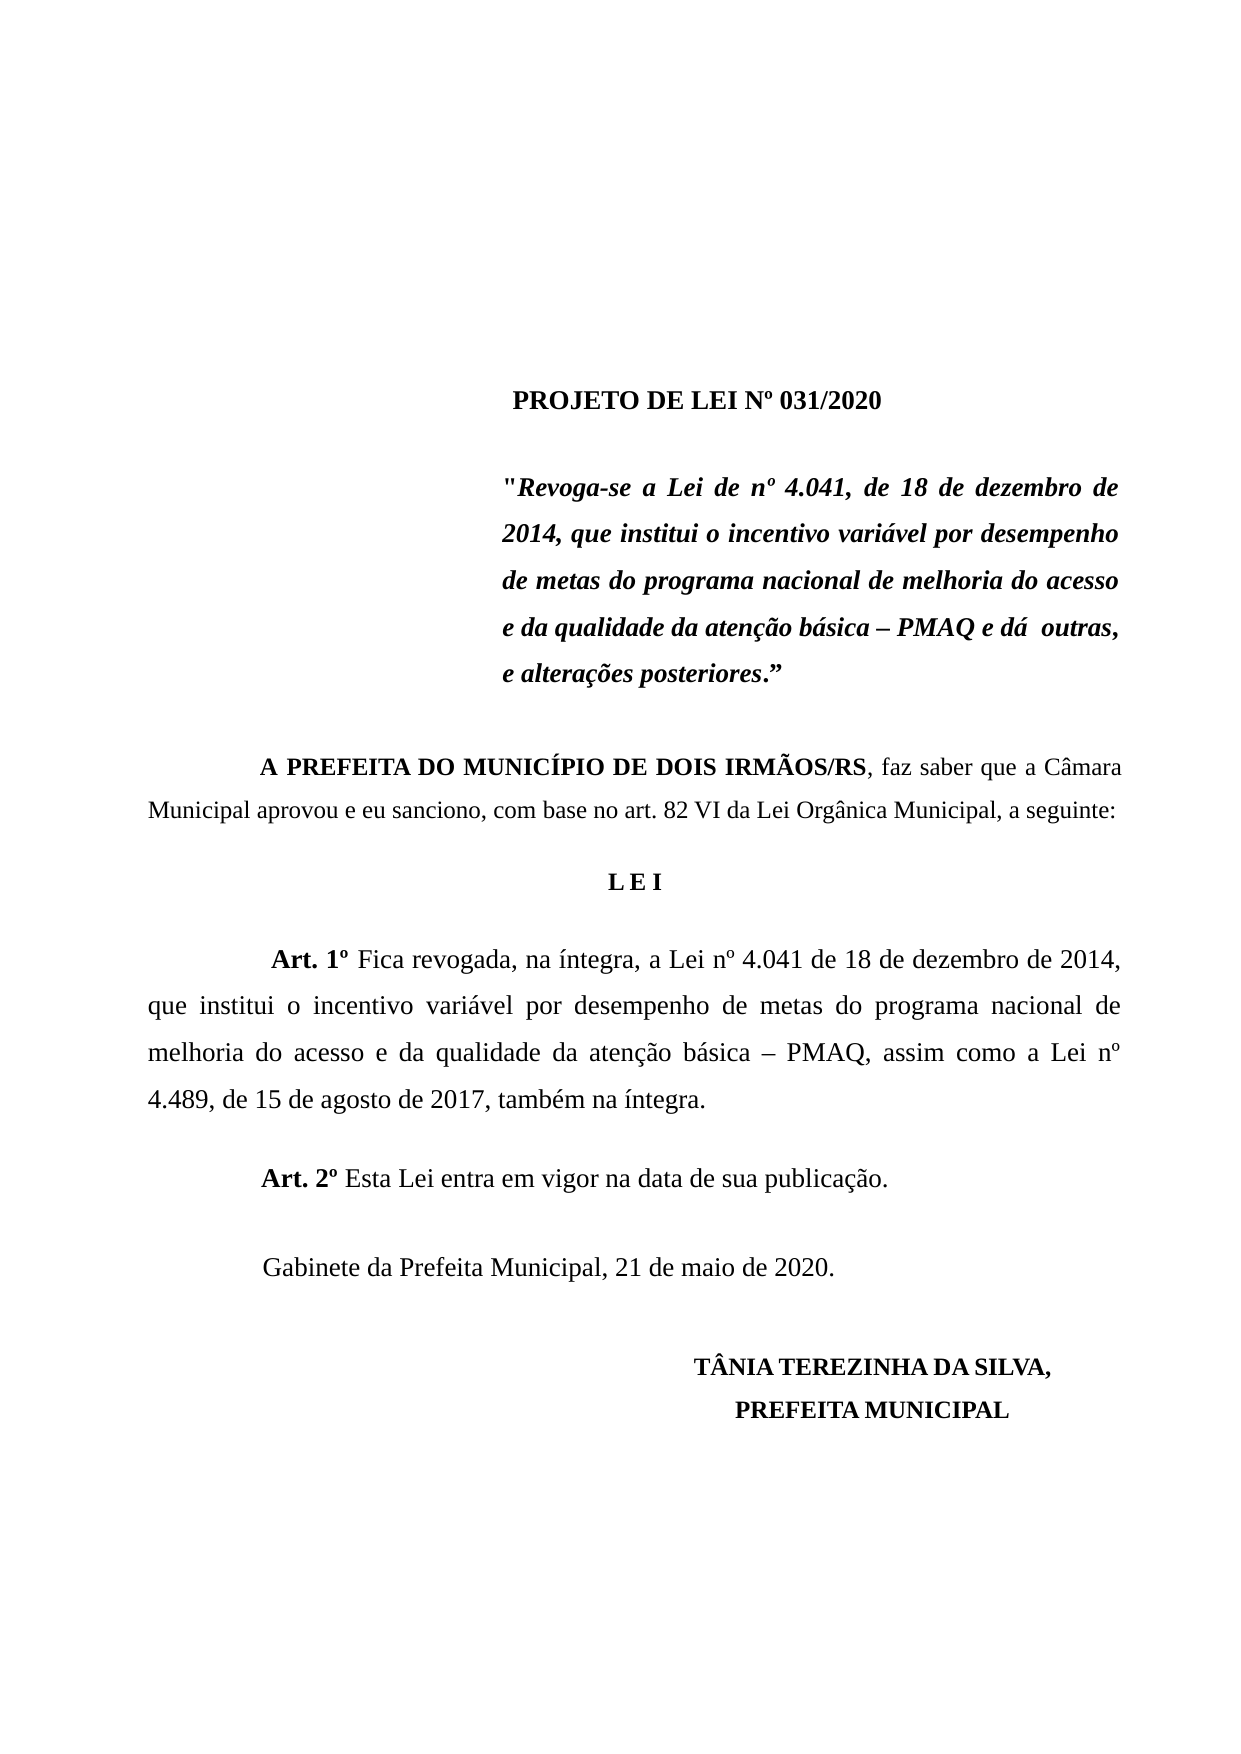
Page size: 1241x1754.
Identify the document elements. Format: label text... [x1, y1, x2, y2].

text A PREFEITA DO MUNICÍPIO DE DOIS IRMÃOS/RS, faz saber que a Câmara Municipal aprovou e eu sanciono, com base no art. 82 VI da Lei Orgânica Municipal, a seguinte: [148, 752, 1122, 823]
text "Revoga-se a Lei de nº 4.041, de 18 de dezembro de 2014, que institui o incentivo variável por desempenho de metas do programa nacional de melhoria do acesso e da qualidade da atenção básica – PMAQ e dá outras, e alterações posteriores.” [502, 471, 1122, 688]
text Gabinete da Prefeita Municipal, 21 de maio de 2020. [148, 1252, 1122, 1283]
table_header [1215, 1323, 1240, 1424]
text PROJETO DE LEI Nº 031/2020 [148, 384, 1122, 415]
text Art. 1º Fica revogada, na íntegra, a Lei nº 4.041 de 18 de dezembro de 2014, que institui o incentivo variável por desempenho de metas do programa nacional de melhoria do acesso e da qualidade da atenção básica – PMAQ, assim como a Lei nº 4.489, de 15 de agosto de 2017, também na íntegra. [148, 943, 1122, 1114]
text L E I [148, 867, 1122, 895]
text Art. 2º Esta Lei entra em vigor na data de sua publicação. [148, 1162, 1122, 1193]
picture [147, 383, 273, 392]
table_header [140, 1323, 529, 1424]
table_header TÂNIA TEREZINHA DA SILVA, PREFEITA MUNICIPAL [529, 1323, 1215, 1424]
